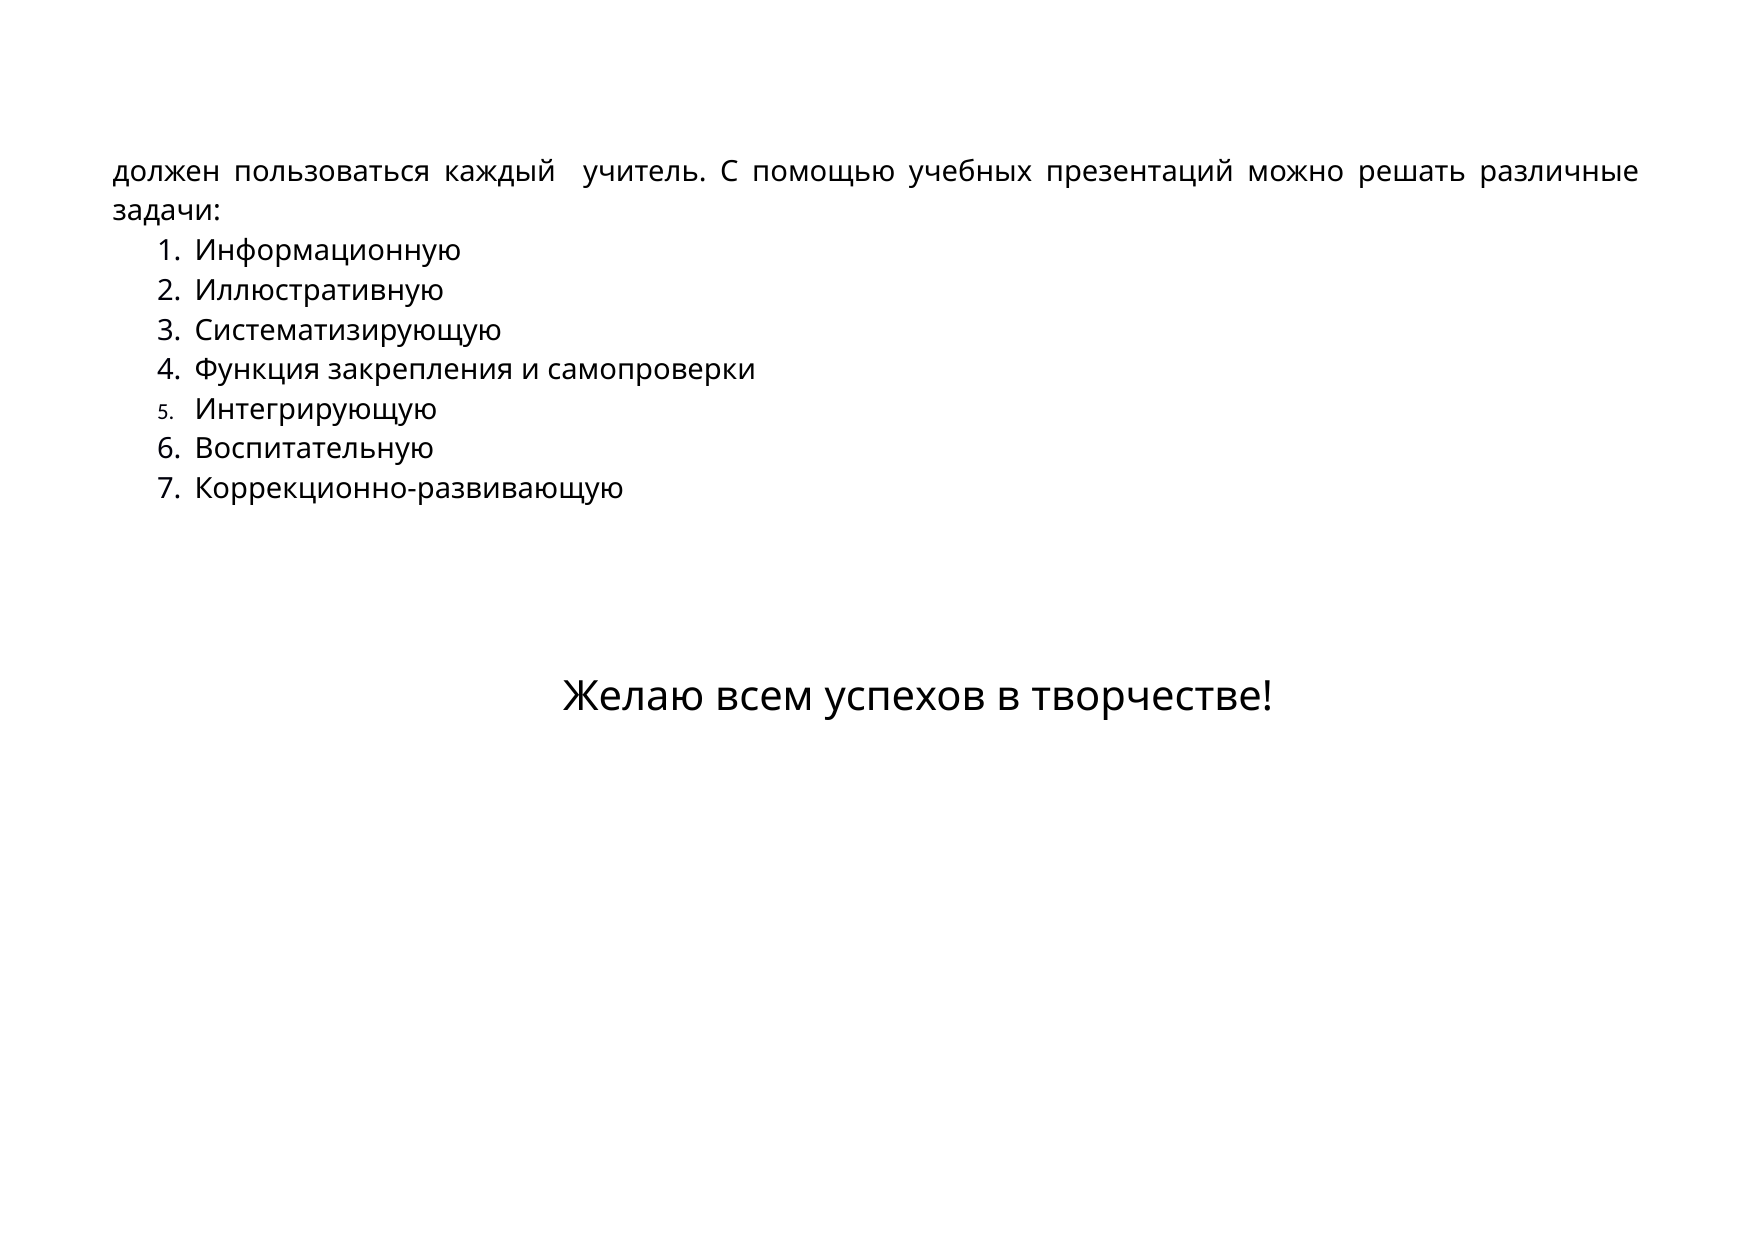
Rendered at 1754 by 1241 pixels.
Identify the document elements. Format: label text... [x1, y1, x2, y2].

list Функция закрепления и самопроверки [157, 348, 1641, 388]
list Воспитательную [157, 428, 1641, 467]
list Коррекционно-развивающую [157, 467, 1641, 507]
list Иллюстративную [157, 269, 1641, 309]
list должен пользоваться каждый учитель. С помощью учебных презентаций можно решать различные задачи: [112, 150, 1641, 229]
list Интегрирующую [157, 388, 1641, 428]
list Систематизирующую [157, 309, 1641, 348]
list Желаю всем успехов в творчестве! [194, 666, 1641, 723]
list Информационную [157, 229, 1641, 269]
